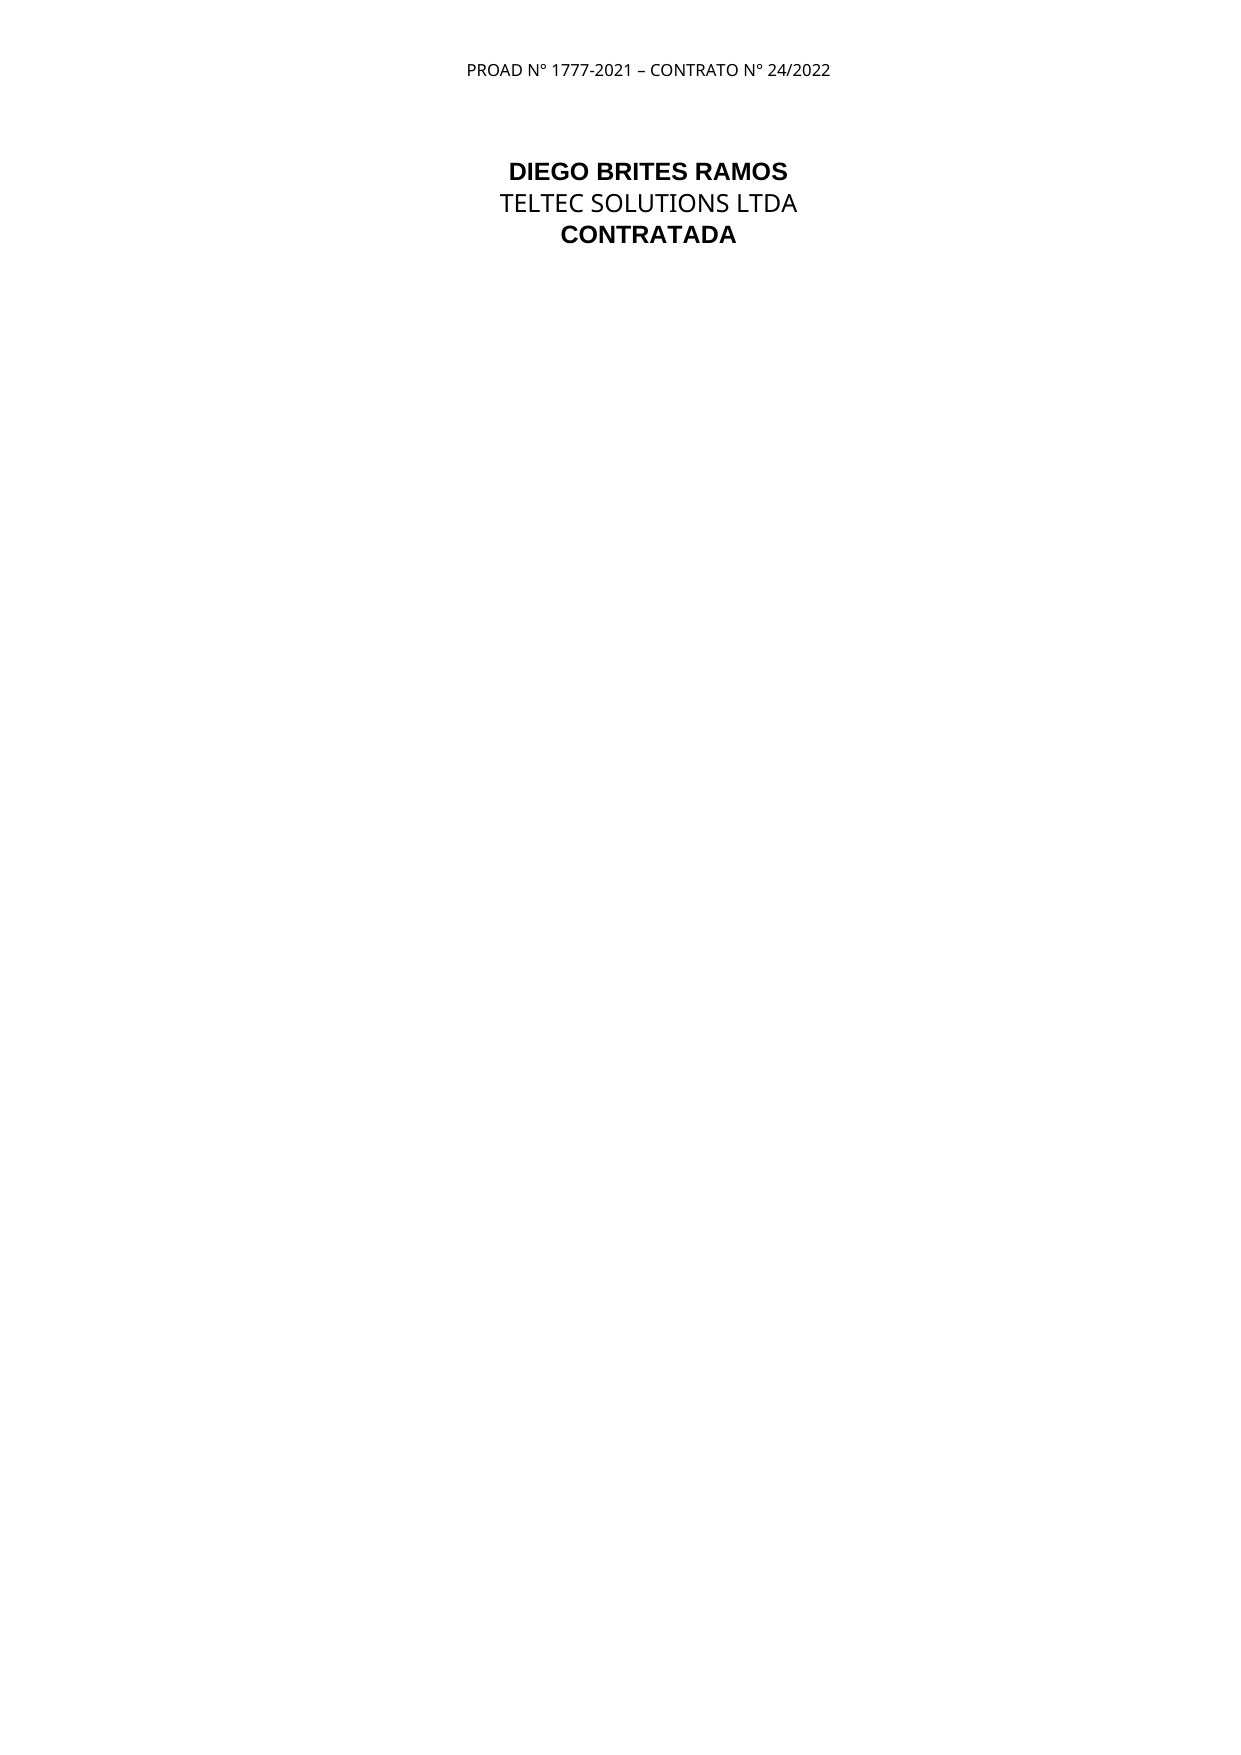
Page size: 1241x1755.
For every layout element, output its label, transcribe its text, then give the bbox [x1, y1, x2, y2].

text DIEGO BRITES RAMOS TELTEC SOLUTIONS LTDA CONTRATADA [489, 157, 808, 248]
